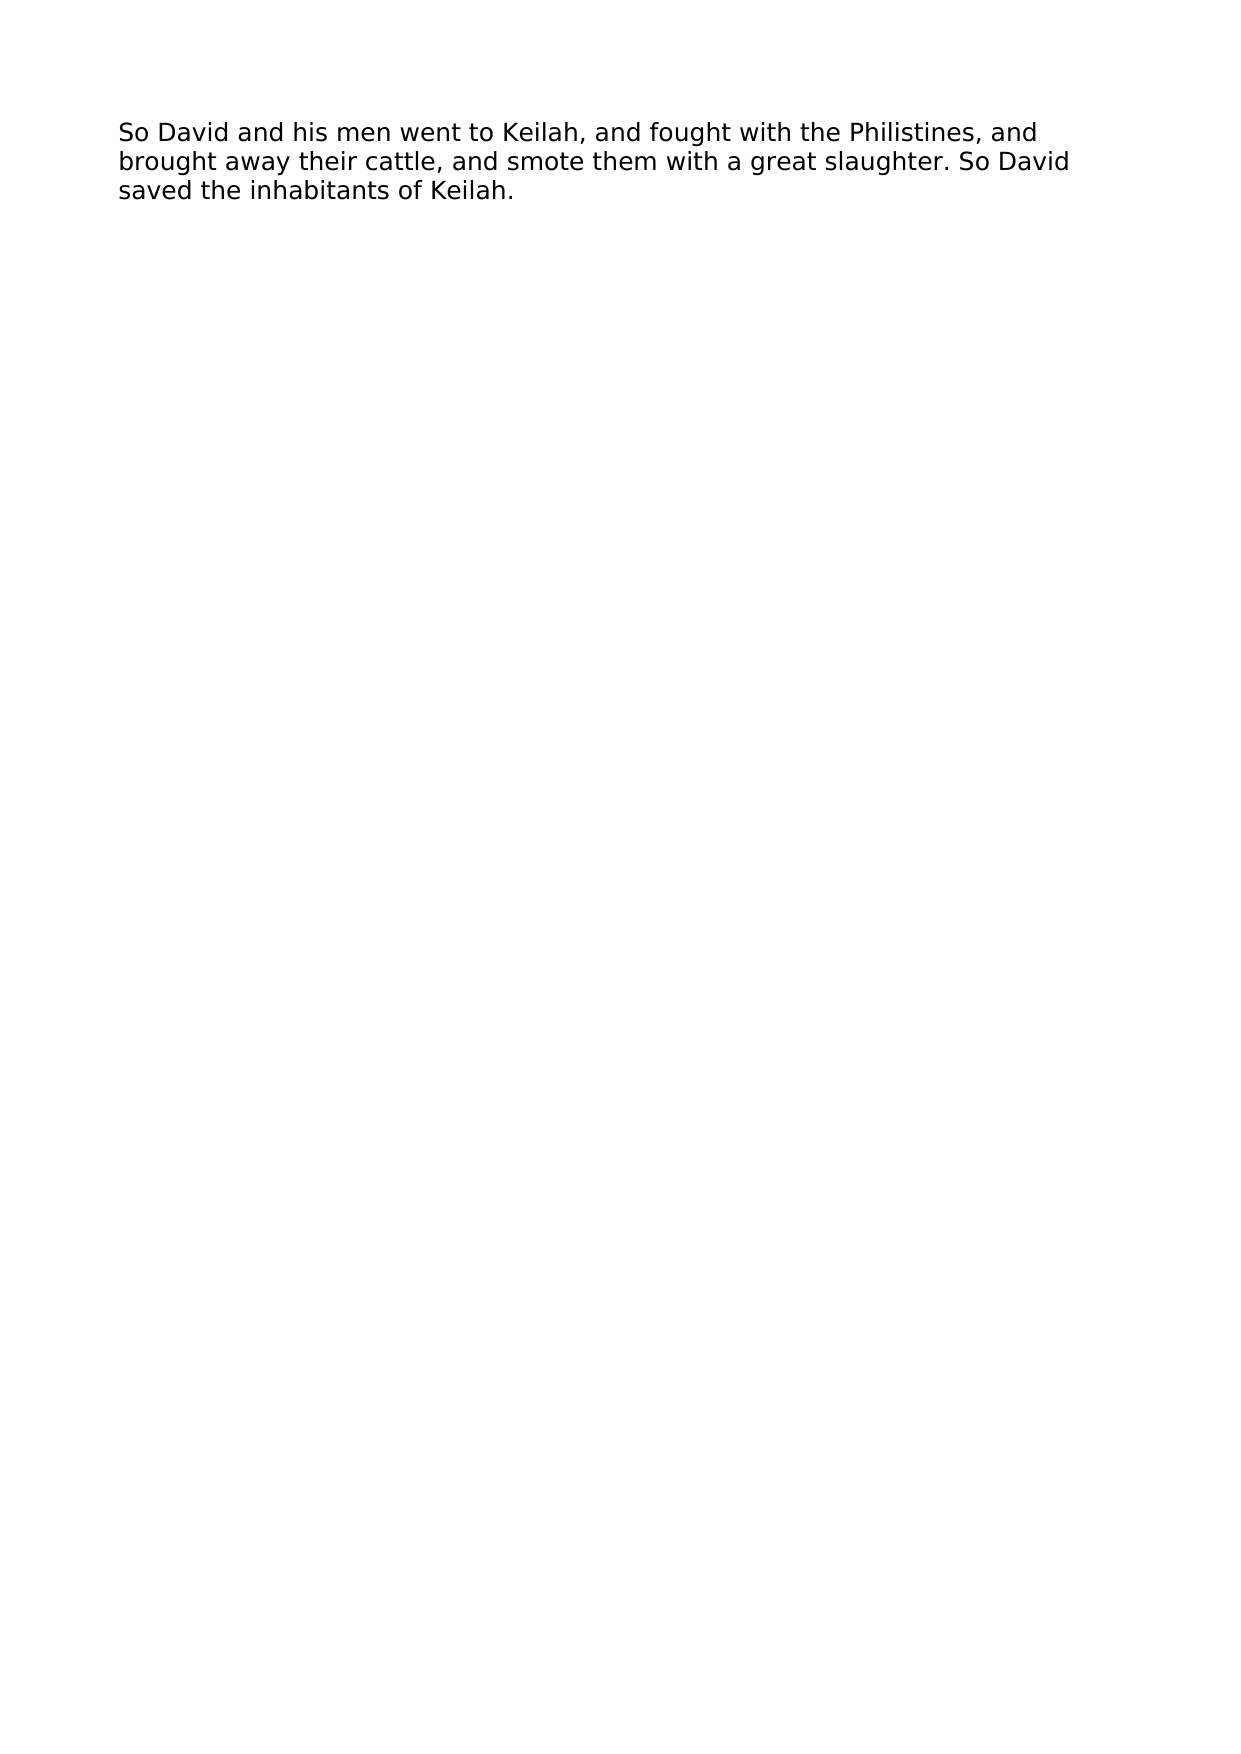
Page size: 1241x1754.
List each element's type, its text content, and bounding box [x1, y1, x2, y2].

text So David and his men went to Keilah, and fought with the Philistines, and brought away their cattle, and smote them with a great slaughter. So David saved the inhabitants of Keilah. [118, 118, 1122, 206]
